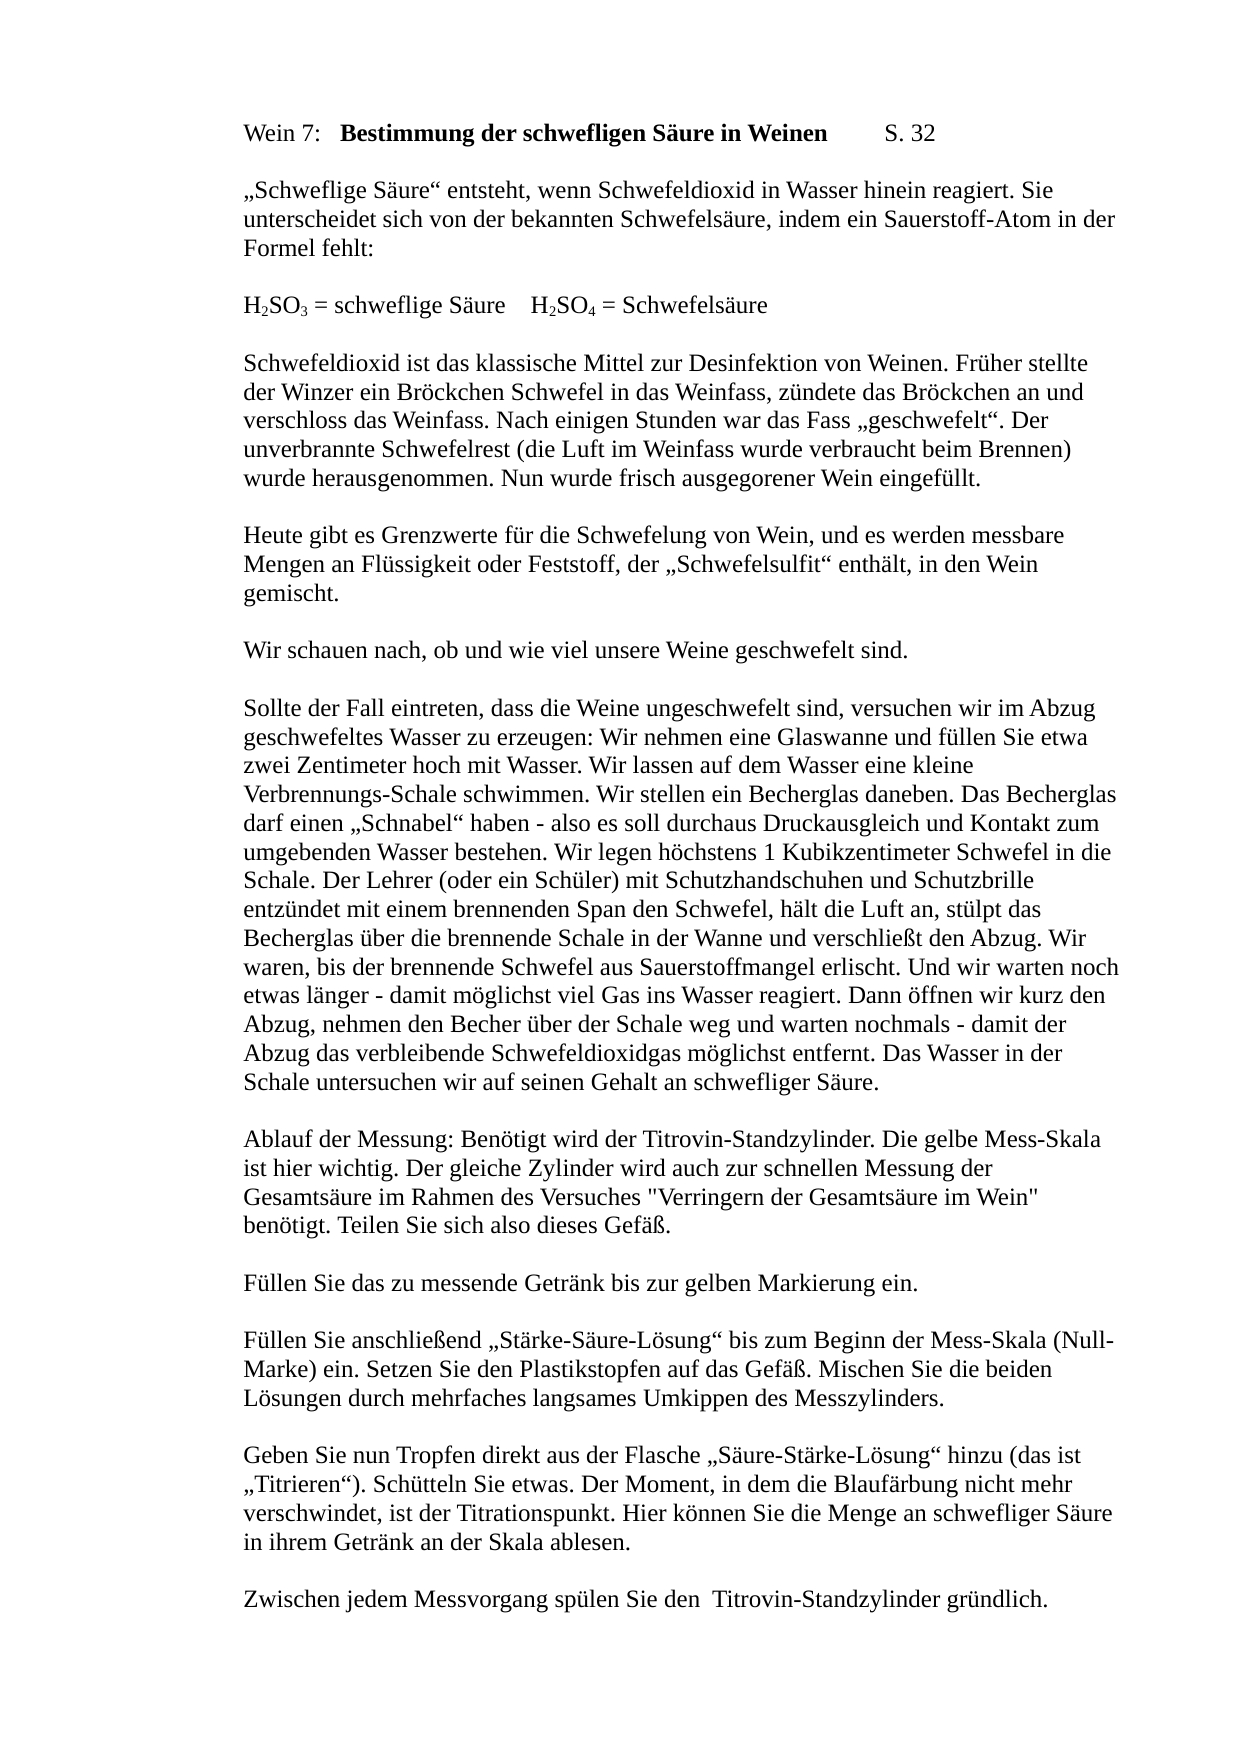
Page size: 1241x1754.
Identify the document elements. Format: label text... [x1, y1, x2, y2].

text Sollte der Fall eintreten, dass die Weine ungeschwefelt sind, versuchen wir im Abzug geschwefeltes Wasser zu erzeugen: Wir nehmen eine Glaswanne und füllen Sie etwa zwei Zentimeter hoch mit Wasser. Wir lassen auf dem Wasser eine kleine Verbrennungs-Schale schwimmen. Wir stellen ein Becherglas daneben. Das Becherglas darf einen „Schnabel“ haben - also es soll durchaus Druckausgleich und Kontakt zum umgebenden Wasser bestehen. Wir legen höchstens 1 Kubikzentimeter Schwefel in die Schale. Der Lehrer (oder ein Schüler) mit Schutzhandschuhen und Schutzbrille entzündet mit einem brennenden Span den Schwefel, hält die Luft an, stülpt das Becherglas über die brennende Schale in der Wanne und verschließt den Abzug. Wir waren, bis der brennende Schwefel aus Sauerstoffmangel erlischt. Und wir warten noch etwas länger - damit möglichst viel Gas ins Wasser reagiert. Dann öffnen wir kurz den Abzug, nehmen den Becher über der Schale weg und warten nochmals - damit der Abzug das verbleibende Schwefeldioxidgas möglichst entfernt. Das Wasser in der Schale untersuchen wir auf seinen Gehalt an schwefliger Säure. [243, 693, 1122, 1096]
text Zwischen jedem Messvorgang spülen Sie den Titrovin-Standzylinder gründlich. [243, 1584, 1122, 1613]
text Schwefeldioxid ist das klassische Mittel zur Desinfektion von Weinen. Früher stellte der Winzer ein Bröckchen Schwefel in das Weinfass, zündete das Bröckchen an und verschloss das Weinfass. Nach einigen Stunden war das Fass „geschwefelt“. Der unverbrannte Schwefelrest (die Luft im Weinfass wurde verbraucht beim Brennen) wurde herausgenommen. Nun wurde frisch ausgegorener Wein eingefüllt. [243, 348, 1122, 492]
text Heute gibt es Grenzwerte für die Schwefelung von Wein, und es werden messbare Mengen an Flüssigkeit oder Feststoff, der „Schwefelsulfit“ enthält, in den Wein gemischt. [243, 521, 1122, 607]
text H2SO3 = schweflige Säure H2SO4 = Schwefelsäure [243, 291, 1122, 319]
text Füllen Sie das zu messende Getränk bis zur gelben Markierung ein. [243, 1268, 1122, 1297]
text Wein 7: Bestimmung der schwefligen Säure in Weinen S. 32 [243, 118, 1122, 147]
text Füllen Sie anschließend „Stärke-Säure-Lösung“ bis zum Beginn der Mess-Skala (Null-Marke) ein. Setzen Sie den Plastikstopfen auf das Gefäß. Mischen Sie die beiden Lösungen durch mehrfaches langsames Umkippen des Messzylinders. [243, 1326, 1122, 1412]
text Geben Sie nun Tropfen direkt aus der Flasche „Säure-Stärke-Lösung“ hinzu (das ist „Titrieren“). Schütteln Sie etwas. Der Moment, in dem die Blaufärbung nicht mehr verschwindet, ist der Titrationspunkt. Hier können Sie die Menge an schwefliger Säure in ihrem Getränk an der Skala ablesen. [243, 1441, 1122, 1556]
text Ablauf der Messung: Benötigt wird der Titrovin-Standzylinder. Die gelbe Mess-Skala ist hier wichtig. Der gleiche Zylinder wird auch zur schnellen Messung der Gesamtsäure im Rahmen des Versuches "Verringern der Gesamtsäure im Wein" benötigt. Teilen Sie sich also dieses Gefäß. [243, 1124, 1122, 1239]
text Wir schauen nach, ob und wie viel unsere Weine geschwefelt sind. [243, 636, 1122, 664]
text „Schweflige Säure“ entsteht, wenn Schwefeldioxid in Wasser hinein reagiert. Sie unterscheidet sich von der bekannten Schwefelsäure, indem ein Sauerstoff-Atom in der Formel fehlt: [243, 176, 1122, 262]
